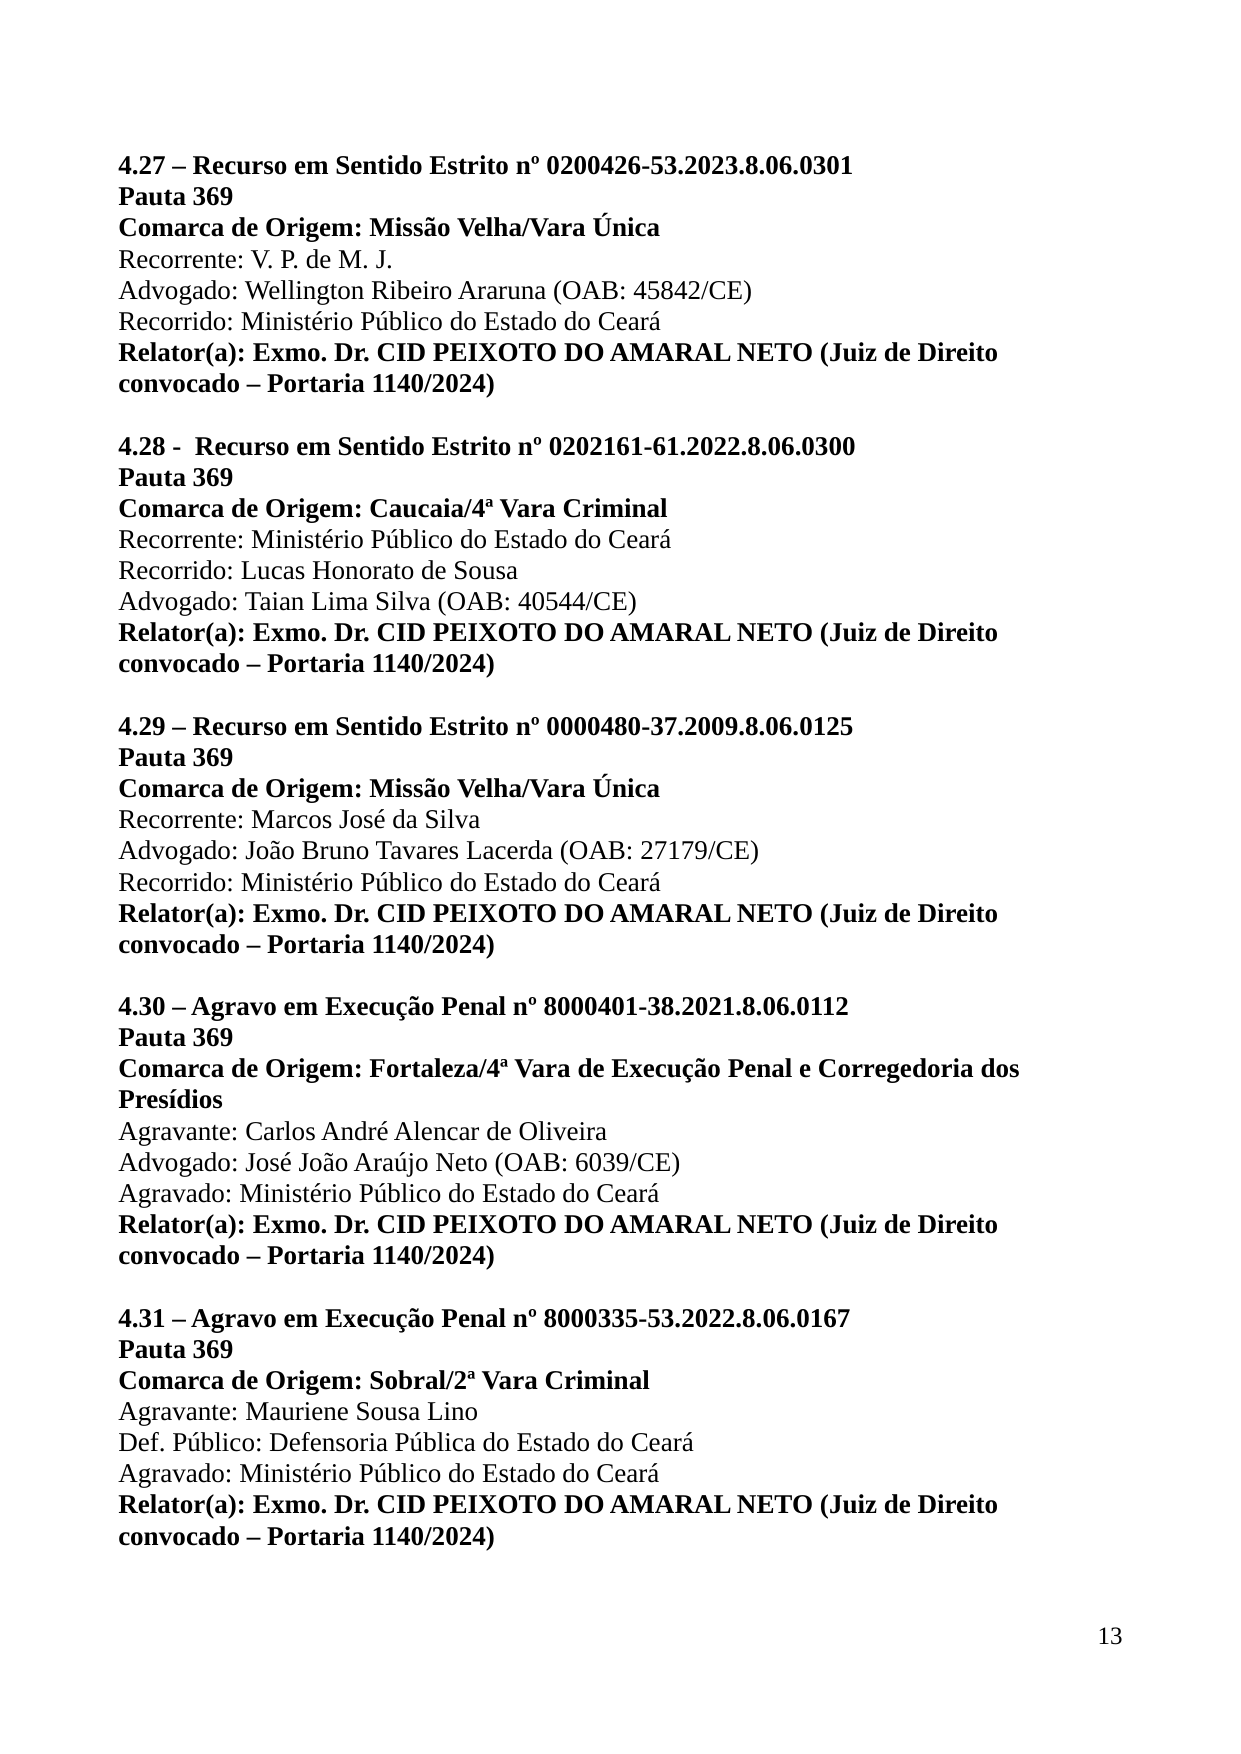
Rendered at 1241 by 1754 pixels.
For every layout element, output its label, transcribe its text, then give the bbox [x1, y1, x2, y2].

text Recorrente: Marcos José da Silva [118, 803, 1122, 834]
text Advogado: João Bruno Tavares Lacerda (OAB: 27179/CE) [118, 834, 1122, 866]
text 4.31 – Agravo em Execução Penal nº 8000335-53.2022.8.06.0167 [118, 1302, 1122, 1333]
text Comarca de Origem: Fortaleza/4ª Vara de Execução Penal e Corregedoria dos Presídios [118, 1052, 1122, 1115]
text Relator(a): Exmo. Dr. CID PEIXOTO DO AMARAL NETO (Juiz de Direito convocado – Portaria 1140/2024) [118, 336, 1122, 398]
text Advogado: José João Araújo Neto (OAB: 6039/CE) [118, 1146, 1122, 1177]
text Comarca de Origem: Missão Velha/Vara Única [118, 772, 1122, 803]
text Agravado: Ministério Público do Estado do Ceará [118, 1177, 1122, 1208]
text 4.30 – Agravo em Execução Penal nº 8000401-38.2021.8.06.0112 [118, 990, 1122, 1021]
text 4.28 - Recurso em Sentido Estrito nº 0202161-61.2022.8.06.0300 [118, 429, 1122, 461]
text Agravante: Mauriene Sousa Lino [118, 1395, 1122, 1426]
text Relator(a): Exmo. Dr. CID PEIXOTO DO AMARAL NETO (Juiz de Direito convocado – Portaria 1140/2024) [118, 897, 1122, 959]
text Comarca de Origem: Caucaia/4ª Vara Criminal [118, 492, 1122, 523]
text Pauta 369 [118, 741, 1122, 772]
text Recorrido: Ministério Público do Estado do Ceará [118, 305, 1122, 336]
text Recorrido: Ministério Público do Estado do Ceará [118, 866, 1122, 897]
text Pauta 369 [118, 1021, 1122, 1052]
text Recorrente: V. P. de M. J. [118, 243, 1122, 274]
text Relator(a): Exmo. Dr. CID PEIXOTO DO AMARAL NETO (Juiz de Direito convocado – Portaria 1140/2024) [118, 1208, 1122, 1271]
text Comarca de Origem: Sobral/2ª Vara Criminal [118, 1364, 1122, 1395]
text Pauta 369 [118, 461, 1122, 492]
text Agravado: Ministério Público do Estado do Ceará [118, 1457, 1122, 1488]
text Comarca de Origem: Missão Velha/Vara Única [118, 212, 1122, 243]
text Relator(a): Exmo. Dr. CID PEIXOTO DO AMARAL NETO (Juiz de Direito convocado – Portaria 1140/2024) [118, 616, 1122, 679]
text 4.29 – Recurso em Sentido Estrito nº 0000480-37.2009.8.06.0125 [118, 710, 1122, 741]
text Agravante: Carlos André Alencar de Oliveira [118, 1115, 1122, 1146]
text Recorrido: Lucas Honorato de Sousa [118, 554, 1122, 585]
text Recorrente: Ministério Público do Estado do Ceará [118, 523, 1122, 554]
text Advogado: Wellington Ribeiro Araruna (OAB: 45842/CE) [118, 274, 1122, 305]
text Pauta 369 [118, 1333, 1122, 1364]
text Advogado: Taian Lima Silva (OAB: 40544/CE) [118, 585, 1122, 616]
text Relator(a): Exmo. Dr. CID PEIXOTO DO AMARAL NETO (Juiz de Direito convocado – Portaria 1140/2024) [118, 1488, 1122, 1551]
text Def. Público: Defensoria Pública do Estado do Ceará [118, 1426, 1122, 1457]
text 4.27 – Recurso em Sentido Estrito nº 0200426-53.2023.8.06.0301 [118, 149, 1122, 180]
text Pauta 369 [118, 180, 1122, 212]
